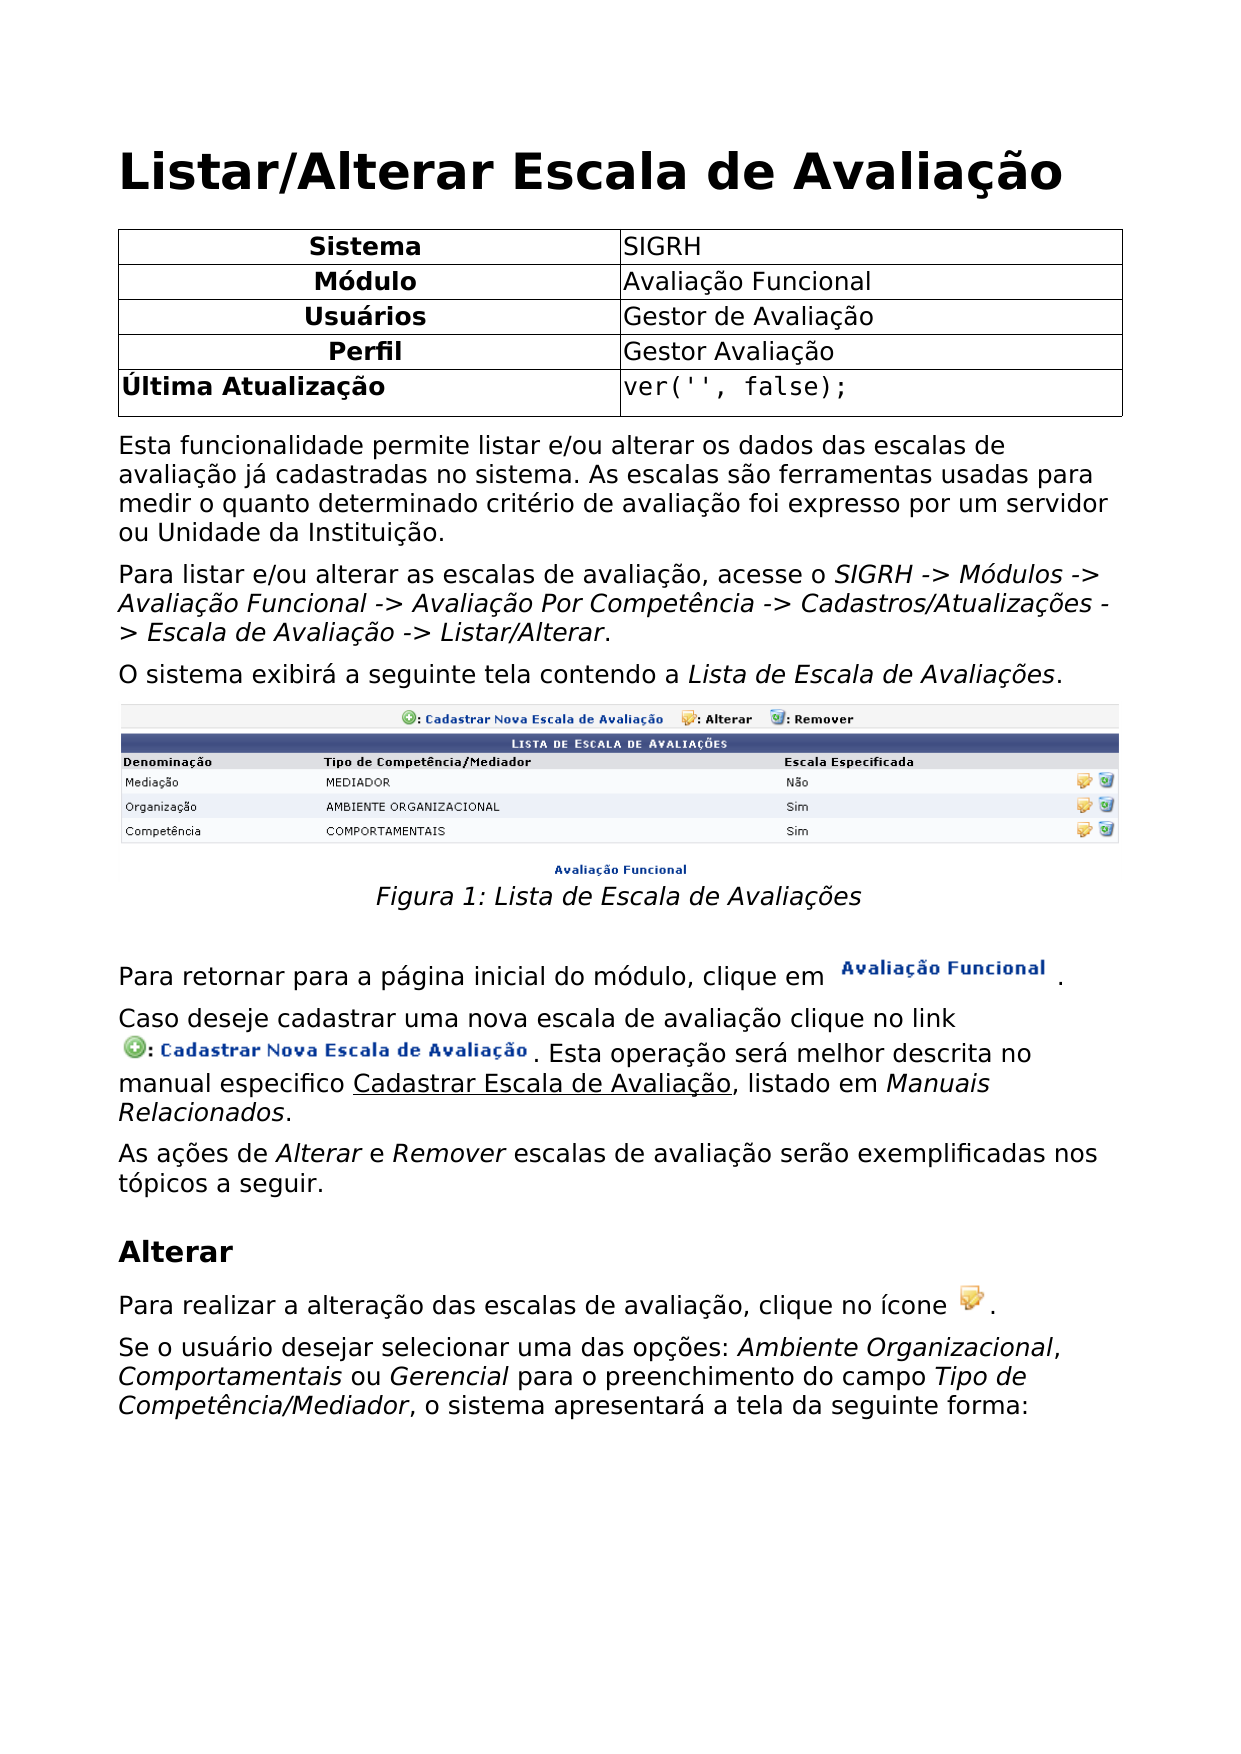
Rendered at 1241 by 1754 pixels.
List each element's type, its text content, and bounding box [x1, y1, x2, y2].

table_header Sistema [119, 230, 620, 264]
text Esta funcionalidade permite listar e/ou alterar os dados das escalas de avaliação já cadastradas no sistema. As escalas são ferramentas usadas para medir o quanto determinado critério de avaliação foi expresso por um servidor ou Unidade da Instituição. [118, 431, 1122, 547]
text Para realizar a alteração das escalas de avaliação, clique no ícone . [118, 1282, 1122, 1321]
text Caso deseje cadastrar uma nova escala de avaliação clique no link . Esta operação será melhor descrita no manual especifico Cadastrar Escala de Avaliação, listado em Manuais Relacionados. [118, 1004, 1122, 1127]
text Para retornar para a página inicial do módulo, clique em . [118, 953, 1122, 992]
text As ações de Alterar e Remover escalas de avaliação serão exemplificadas nos tópicos a seguir. [118, 1140, 1122, 1198]
text O sistema exibirá a seguinte tela contendo a Lista de Escala de Avaliações. [118, 660, 1122, 689]
subtitle Listar/Alterar Escala de Avaliação [118, 143, 1122, 201]
text Se o usuário desejar selecionar uma das opções: Ambiente Organizacional, Comportamentais ou Gerencial para o preenchimento do campo Tipo de Competência/Mediador, o sistema apresentará a tela da seguinte forma: [118, 1333, 1122, 1421]
subtitle Alterar [118, 1236, 1122, 1269]
table_cell Avaliação Funcional [621, 265, 1122, 299]
table_cell Gestor de Avaliação [621, 300, 1122, 334]
text Figura 1: Lista de Escala de Avaliações [118, 882, 1122, 911]
picture [833, 952, 1057, 986]
picture [956, 1282, 989, 1315]
table_cell Última Atualização [119, 370, 620, 416]
picture [118, 701, 1123, 882]
picture [118, 1033, 533, 1063]
table_cell Perfil [119, 335, 620, 369]
table_cell Gestor Avaliação [621, 335, 1122, 369]
table_header SIGRH [621, 230, 1122, 264]
table_cell Módulo [119, 265, 620, 299]
text Para listar e/ou alterar as escalas de avaliação, acesse o SIGRH -> Módulos -> Avaliação Funcional -> Avaliação Por Competência -> Cadastros/Atualizações -> Escala de Avaliação -> Listar/Alterar. [118, 560, 1122, 647]
table_cell Usuários [119, 300, 620, 334]
table_cell ver('', false); [621, 370, 1122, 416]
